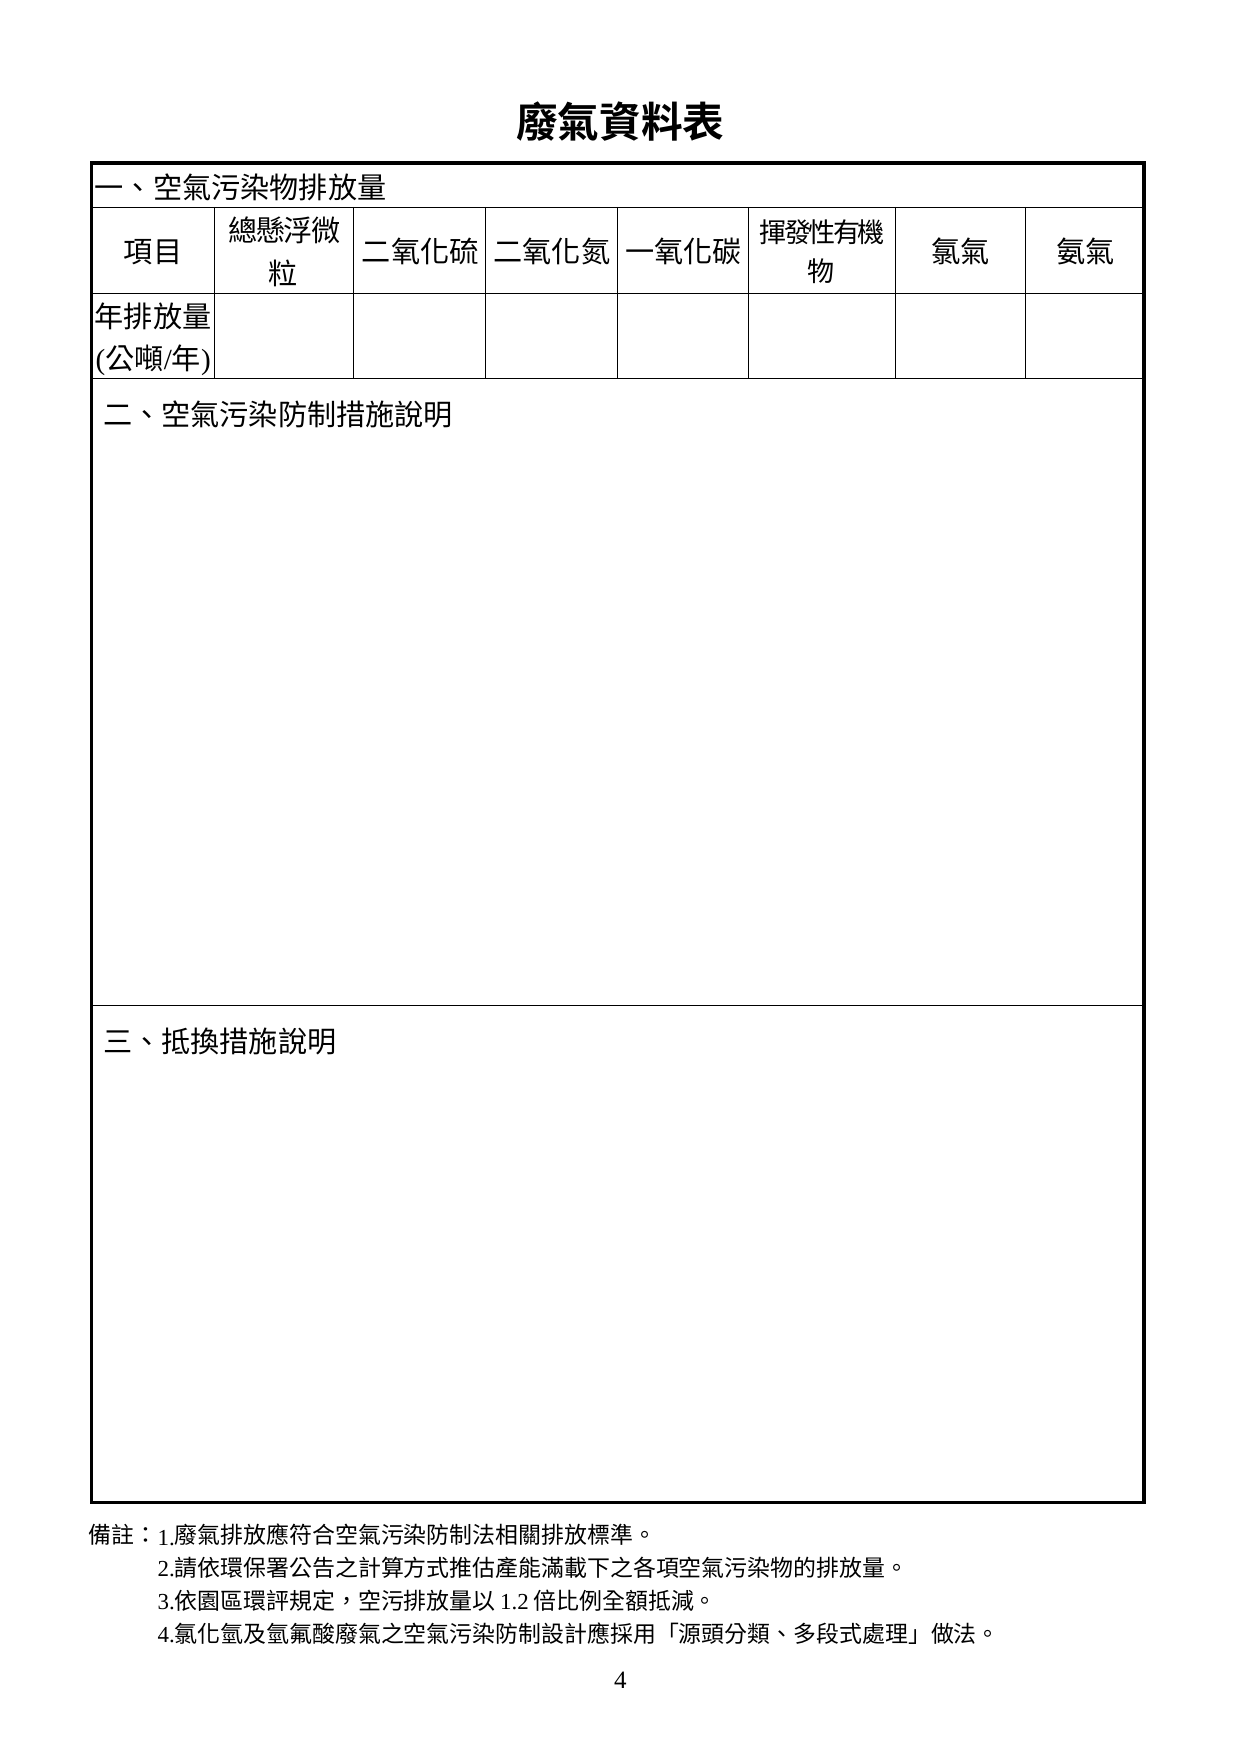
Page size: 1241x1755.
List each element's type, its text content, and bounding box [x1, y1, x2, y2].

table_header 一、空氣污染物排放量 [93, 165, 1142, 207]
table_cell 年排放量 (公噸/年) [93, 294, 214, 378]
table_cell 項目 [93, 208, 214, 292]
table_cell 二、空氣污染防制措施說明 [93, 379, 1142, 1005]
table_cell 揮發性有機物 [749, 208, 895, 292]
table_cell 氨氣 [1026, 208, 1142, 292]
text 3.依園區環評規定，空污排放量以1.2倍比例全額抵減。 [157, 1583, 1152, 1616]
table_cell 三、抵換措施說明 [93, 1006, 1142, 1501]
text 廢氣資料表 [89, 89, 1152, 149]
text 備註：1.廢氣排放應符合空氣污染防制法相關排放標準。 [89, 1517, 1152, 1550]
table_cell [896, 294, 1025, 378]
table_cell 氯氣 [896, 208, 1025, 292]
table_cell [749, 294, 895, 378]
table_cell 總懸浮微粒 [215, 208, 353, 292]
table_cell [354, 294, 485, 378]
table_cell 二氧化硫 [354, 208, 485, 292]
table_cell 二氧化氮 [486, 208, 617, 292]
table_cell 一氧化碳 [618, 208, 748, 292]
text 4.氯化氫及氫氟酸廢氣之空氣污染防制設計應採用「源頭分類、多段式處理」做法。 [157, 1616, 1152, 1649]
table_cell [215, 294, 353, 378]
table_cell [486, 294, 617, 378]
text 2.請依環保署公告之計算方式推估產能滿載下之各項空氣污染物的排放量。 [157, 1550, 1152, 1583]
table_cell [618, 294, 748, 378]
table_cell [1026, 294, 1142, 378]
